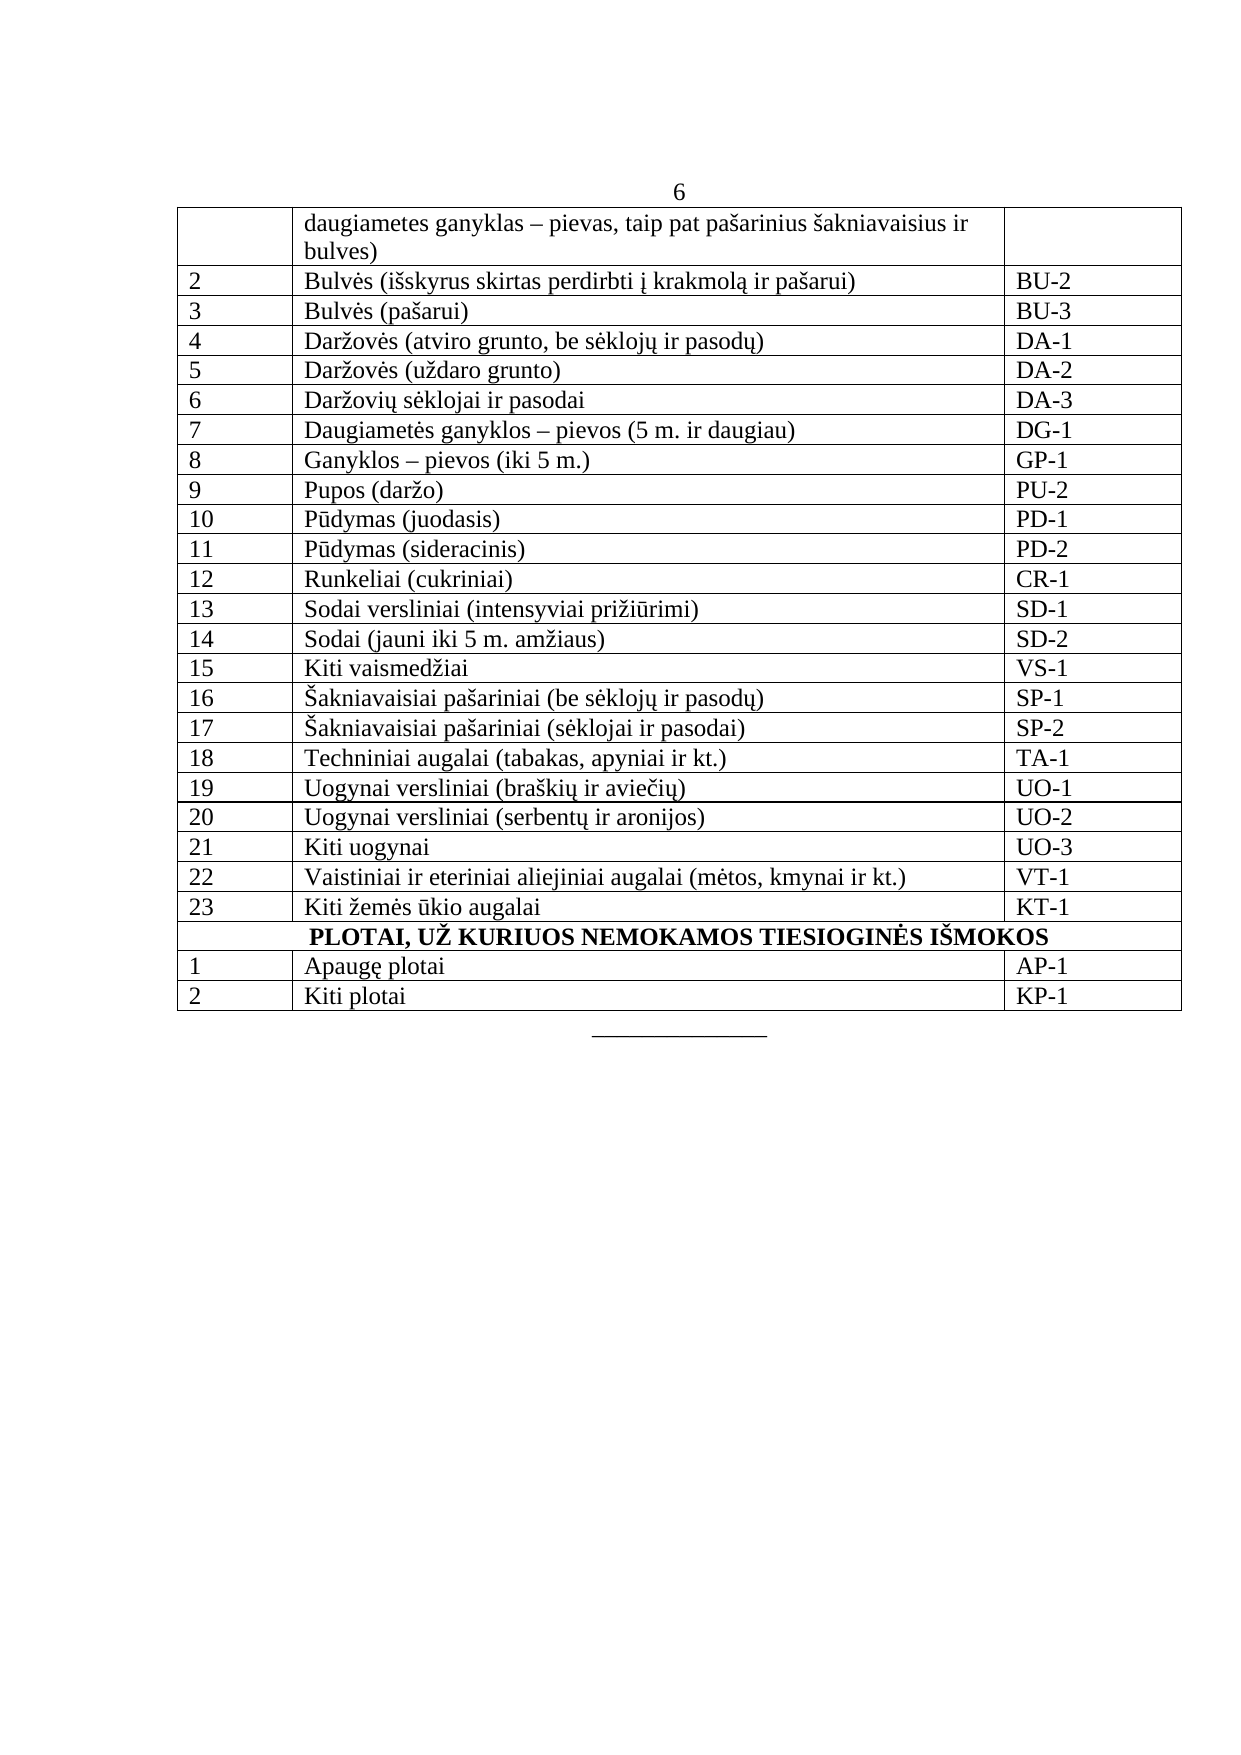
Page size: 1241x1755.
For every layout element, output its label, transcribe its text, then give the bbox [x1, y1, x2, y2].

table_cell 5 [178, 356, 292, 384]
table_cell 22 [178, 862, 292, 891]
table_cell [1005, 208, 1181, 265]
table_cell BU-2 [1005, 266, 1181, 295]
table_cell Techniniai augalai (tabakas, apyniai ir kt.) [293, 743, 1004, 772]
table_cell Šakniavaisiai pašariniai (sėklojai ir pasodai) [293, 713, 1004, 742]
table_cell 14 [178, 624, 292, 652]
table_cell Apaugę plotai [293, 951, 1004, 980]
table_cell 4 [178, 326, 292, 354]
table_cell 11 [178, 534, 292, 563]
table_cell 9 [178, 475, 292, 503]
table_cell Kiti žemės ūkio augalai [293, 892, 1004, 921]
table_cell DA-3 [1005, 385, 1181, 414]
table_cell BU-3 [1005, 296, 1181, 325]
table_cell Ganyklos – pievos (iki 5 m.) [293, 445, 1004, 474]
text ______________ [177, 1011, 1181, 1040]
table_cell [178, 208, 292, 265]
table_cell GP-1 [1005, 445, 1181, 474]
table_cell Kiti vaismedžiai [293, 654, 1004, 682]
table_cell VT-1 [1005, 862, 1181, 891]
table_cell 7 [178, 415, 292, 444]
table_cell 12 [178, 564, 292, 593]
table_cell 19 [178, 773, 292, 801]
table_cell Pūdymas (juodasis) [293, 505, 1004, 533]
table_cell Runkeliai (cukriniai) [293, 564, 1004, 593]
table_cell CR-1 [1005, 564, 1181, 593]
table_cell Kiti uogynai [293, 832, 1004, 861]
table_cell 2 [178, 266, 292, 295]
table_cell DA-1 [1005, 326, 1181, 354]
table_cell 2 [178, 981, 292, 1010]
table_cell 15 [178, 654, 292, 682]
table_cell Daugiametės ganyklos – pievos (5 m. ir daugiau) [293, 415, 1004, 444]
table_cell Vaistiniai ir eteriniai aliejiniai augalai (mėtos, kmynai ir kt.) [293, 862, 1004, 891]
table_cell Uogynai versliniai (serbentų ir aronijos) [293, 803, 1004, 831]
table_cell 23 [178, 892, 292, 921]
table_cell UO-2 [1005, 803, 1181, 831]
table_cell Bulvės (išskyrus skirtas perdirbti į krakmolą ir pašarui) [293, 266, 1004, 295]
table_cell UO-1 [1005, 773, 1181, 801]
table_cell PD-1 [1005, 505, 1181, 533]
table_cell UO-3 [1005, 832, 1181, 861]
table_cell Pūdymas (sideracinis) [293, 534, 1004, 563]
table_cell KT-1 [1005, 892, 1181, 921]
table_cell Daržovių sėklojai ir pasodai [293, 385, 1004, 414]
table_cell DG-1 [1005, 415, 1181, 444]
table_cell 3 [178, 296, 292, 325]
table_cell Šakniavaisiai pašariniai (be sėklojų ir pasodų) [293, 683, 1004, 712]
table_cell PLOTAI, UŽ KURIUOS NEMOKAMOS TIESIOGINĖS IŠMOKOS [178, 922, 1181, 950]
table_cell Pupos (daržo) [293, 475, 1004, 503]
table_cell PU-2 [1005, 475, 1181, 503]
table_cell 13 [178, 594, 292, 623]
table_cell Daržovės (uždaro grunto) [293, 356, 1004, 384]
table_cell Uogynai versliniai (braškių ir aviečių) [293, 773, 1004, 801]
table_cell PD-2 [1005, 534, 1181, 563]
table_cell 16 [178, 683, 292, 712]
table_cell 20 [178, 803, 292, 831]
table_cell DA-2 [1005, 356, 1181, 384]
table_cell Kiti plotai [293, 981, 1004, 1010]
table_cell SP-2 [1005, 713, 1181, 742]
table_cell Sodai (jauni iki 5 m. amžiaus) [293, 624, 1004, 652]
table_cell 6 [178, 385, 292, 414]
table_cell AP-1 [1005, 951, 1181, 980]
table_cell Bulvės (pašarui) [293, 296, 1004, 325]
table_cell 21 [178, 832, 292, 861]
table_cell SP-1 [1005, 683, 1181, 712]
table_cell 18 [178, 743, 292, 772]
table_cell 17 [178, 713, 292, 742]
table_cell Daržovės (atviro grunto, be sėklojų ir pasodų) [293, 326, 1004, 354]
table_cell 1 [178, 951, 292, 980]
table_cell SD-1 [1005, 594, 1181, 623]
table_cell SD-2 [1005, 624, 1181, 652]
table_cell daugiametes ganyklas – pievas, taip pat pašarinius šakniavaisius ir bulves) [293, 208, 1004, 265]
table_cell 8 [178, 445, 292, 474]
table_cell Sodai versliniai (intensyviai prižiūrimi) [293, 594, 1004, 623]
table_cell KP-1 [1005, 981, 1181, 1010]
table_cell 10 [178, 505, 292, 533]
table_cell VS-1 [1005, 654, 1181, 682]
table_cell TA-1 [1005, 743, 1181, 772]
